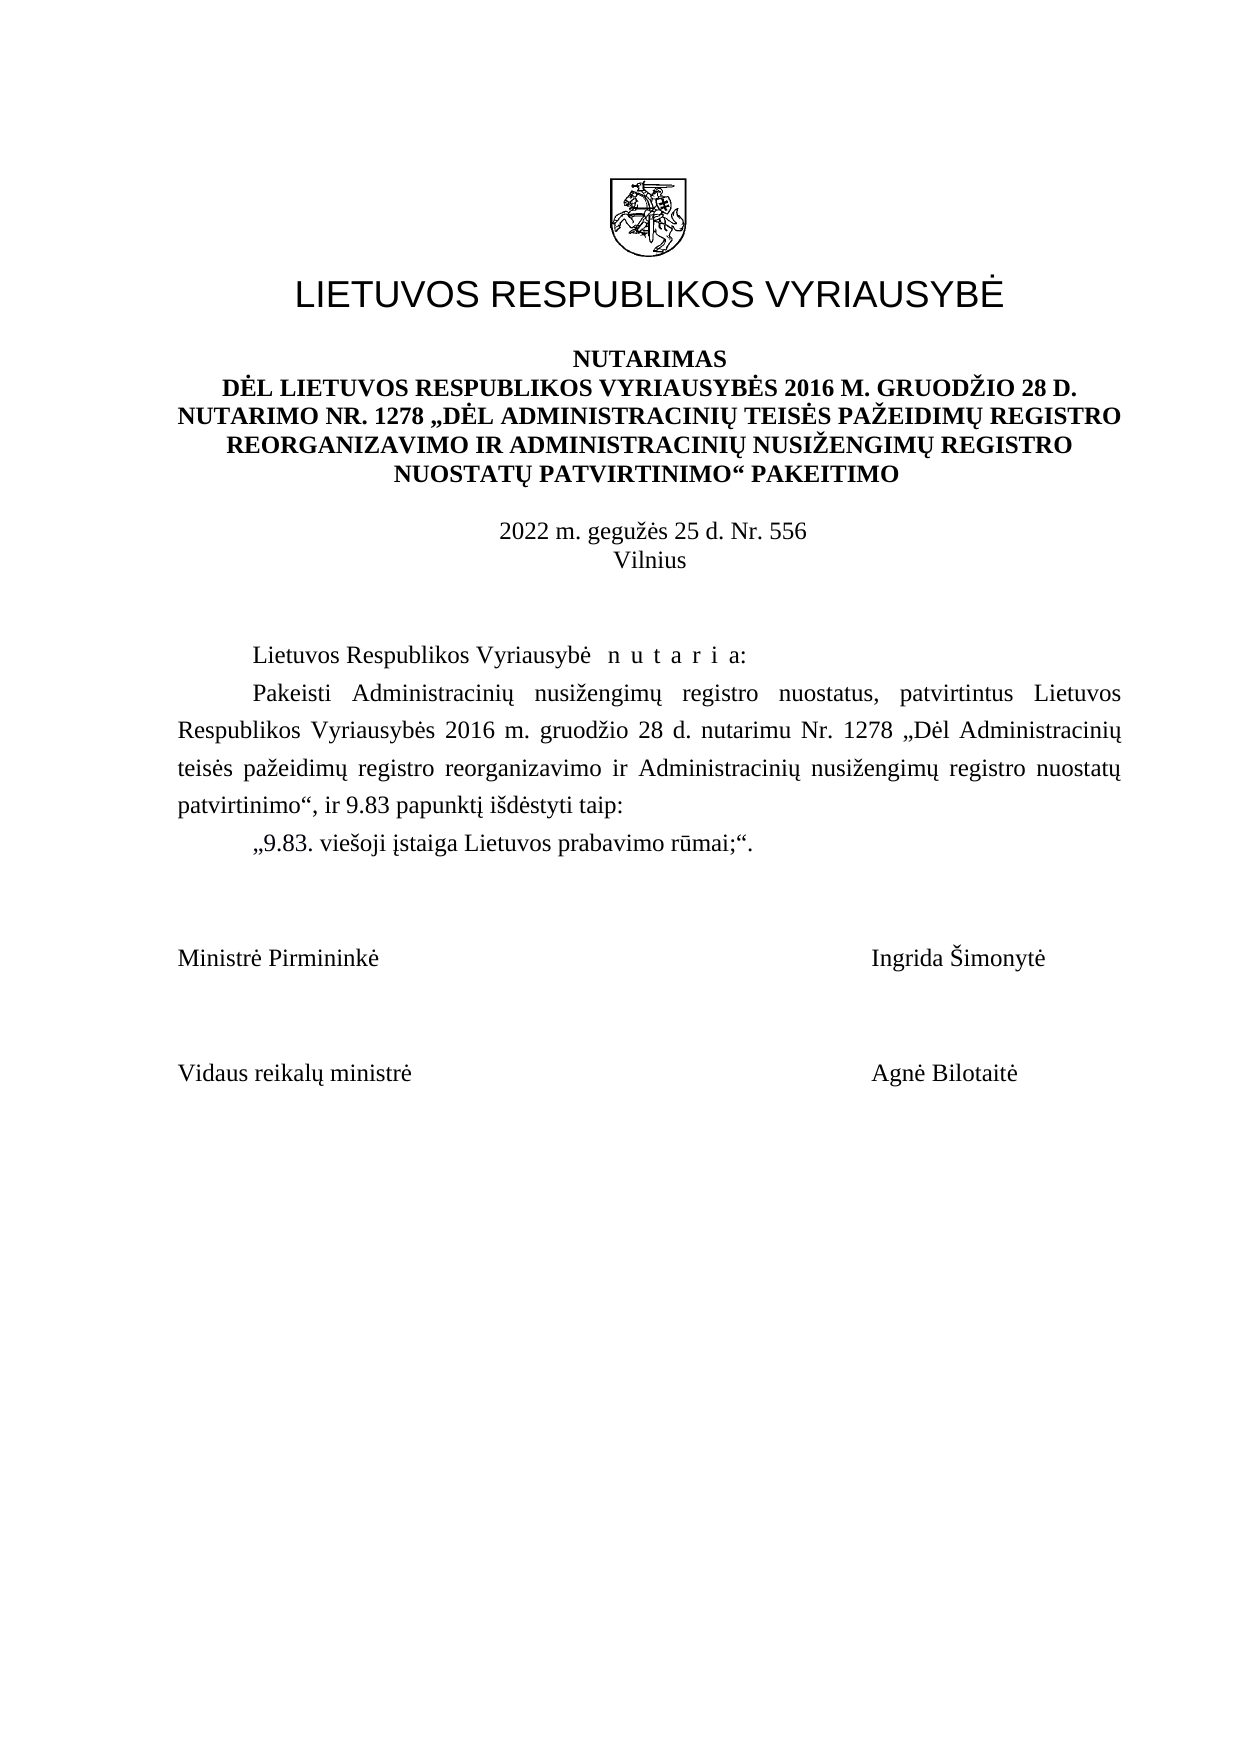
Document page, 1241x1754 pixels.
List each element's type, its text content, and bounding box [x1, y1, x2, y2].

text „9.83. viešoji įstaiga Lietuvos prabavimo rūmai;“. [177, 819, 1122, 856]
text Ministrė Pirmininkė Ingrida Šimonytė [177, 943, 1122, 971]
text Lietuvos Respublikos Vyriausybė [177, 272, 1122, 315]
text Lietuvos Respublikos Vyriausybė nutaria: [177, 631, 1122, 669]
text nutarimas [177, 344, 1122, 373]
text 2022 m. gegužės 25 d. Nr. 556 [177, 516, 1122, 545]
text DĖL LIETUVOS RESPUBLIKOS VYRIAUSYBĖS 2016 M. GRUODŽIO 28 D. NUTARIMO NR. 1278 „DĖL ADMINISTRACINIŲ TEISĖS PAŽEIDIMŲ REGISTRO REORGANIZAVIMO IR ADMINISTRACINIŲ NUSIŽENGIMŲ REGISTRO NUOSTATŲ PATVIRTINIMO“ PAKEITIMO [177, 373, 1122, 488]
text Vilnius [177, 545, 1122, 574]
text Pakeisti Administracinių nusižengimų registro nuostatus, patvirtintus Lietuvos Respublikos Vyriausybės 2016 m. gruodžio 28 d. nutarimu Nr. 1278 „Dėl Administracinių teisės pažeidimų registro reorganizavimo ir Administracinių nusižengimų registro nuostatų patvirtinimo“, ir 9.83 papunktį išdėstyti taip: [177, 669, 1122, 819]
text Vidaus reikalų ministrė Agnė Bilotaitė [177, 1058, 1122, 1086]
